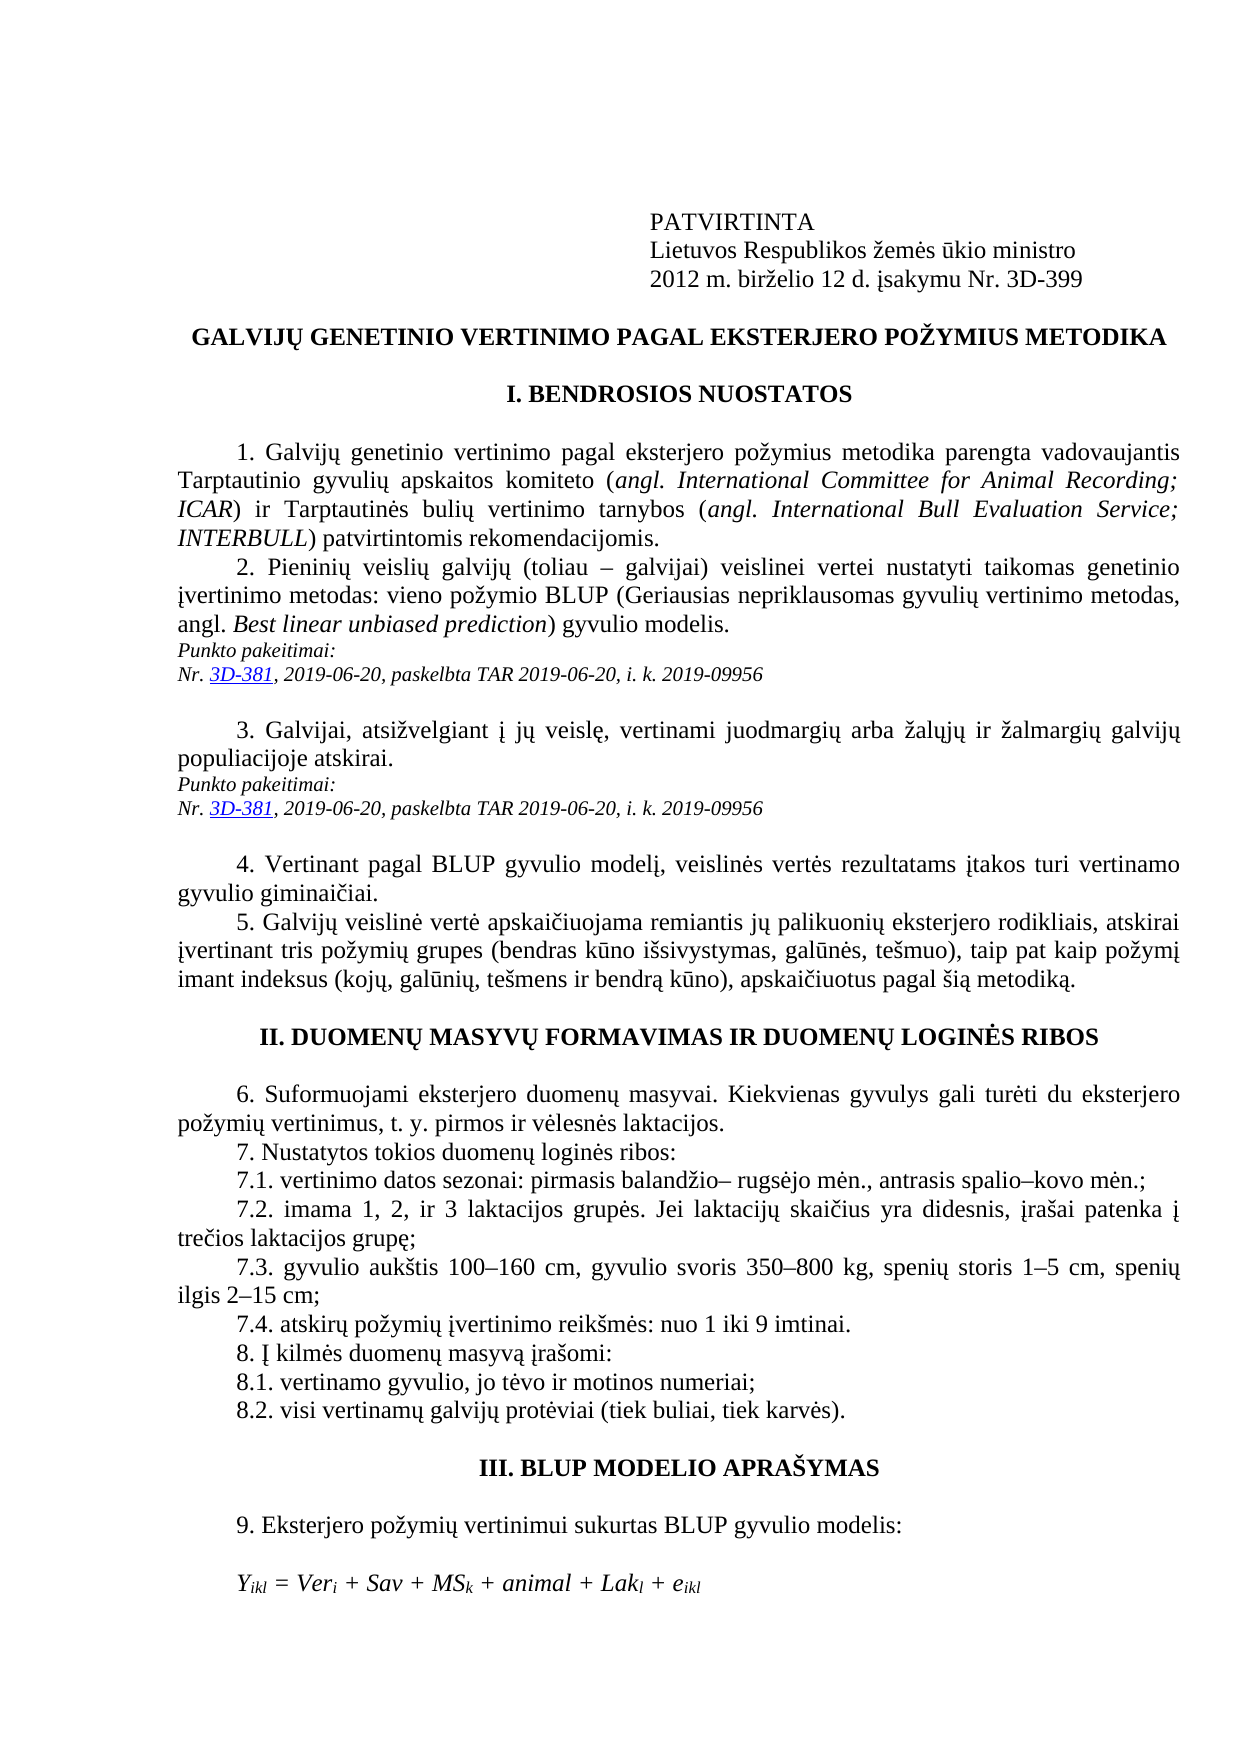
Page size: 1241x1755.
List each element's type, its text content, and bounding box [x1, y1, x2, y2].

text 6. Suformuojami eksterjero duomenų masyvai. Kiekvienas gyvulys gali turėti du eksterjero požymių vertinimus, t. y. pirmos ir vėlesnės laktacijos. [177, 1079, 1181, 1137]
text 1. Galvijų genetinio vertinimo pagal eksterjero požymius metodika parengta vadovaujantis Tarptautinio gyvulių apskaitos komiteto (angl. International Committee for Animal Recording; ICAR) ir Tarptautinės bulių vertinimo tarnybos (angl. International Bull Evaluation Service; INTERBULL) patvirtintomis rekomendacijomis. [177, 437, 1181, 552]
text PATVIRTINTA [649, 207, 1181, 235]
text GALVIJŲ GENETINIO VERTINIMO PAGAL EKSTERJERO POŽYMIUS METODIKA [177, 322, 1181, 350]
text 8. Į kilmės duomenų masyvą įrašomi: [177, 1338, 1181, 1367]
text III. BLUP MODELIO APRAŠYMAS [177, 1453, 1181, 1482]
text Lietuvos Respublikos žemės ūkio ministro [649, 235, 1181, 264]
text 2012 m. birželio 12 d. įsakymu Nr. 3D-399 [649, 264, 1181, 293]
text 7.4. atskirų požymių įvertinimo reikšmės: nuo 1 iki 9 imtinai. [177, 1309, 1181, 1338]
text 7. Nustatytos tokios duomenų loginės ribos: [177, 1137, 1181, 1165]
text 5. Galvijų veislinė vertė apskaičiuojama remiantis jų palikuonių eksterjero rodikliais, atskirai įvertinant tris požymių grupes (bendras kūno išsivystymas, galūnės, tešmuo), taip pat kaip požymį imant indeksus (kojų, galūnių, tešmens ir bendrą kūno), apskaičiuotus pagal šią metodiką. [177, 907, 1181, 993]
text Nr. 3D-381, 2019-06-20, paskelbta TAR 2019-06-20, i. k. 2019-09956 [177, 796, 1181, 820]
text 9. Eksterjero požymių vertinimui sukurtas BLUP gyvulio modelis: [177, 1510, 1181, 1539]
text 2. Pieninių veislių galvijų (toliau – galvijai) veislinei vertei nustatyti taikomas genetinio įvertinimo metodas: vieno požymio BLUP (Geriausias nepriklausomas gyvulių vertinimo metodas, angl. Best linear unbiased prediction) gyvulio modelis. [177, 552, 1181, 638]
text Punkto pakeitimai: [177, 638, 1181, 662]
text Yikl = Veri + Sav + MSk + animal + Lakl + eikl [177, 1568, 1181, 1597]
text II. DUOMENŲ MASYVŲ FORMAVIMAS IR DUOMENŲ LOGINĖS RIBOS [177, 1022, 1181, 1050]
text I. BENDROSIOS NUOSTATOS [177, 379, 1181, 408]
text 3. Galvijai, atsižvelgiant į jų veislę, vertinami juodmargių arba žalųjų ir žalmargių galvijų populiacijoje atskirai. [177, 715, 1181, 772]
text 8.2. visi vertinamų galvijų protėviai (tiek buliai, tiek karvės). [177, 1395, 1181, 1424]
text 4. Vertinant pagal BLUP gyvulio modelį, veislinės vertės rezultatams įtakos turi vertinamo gyvulio giminaičiai. [177, 849, 1181, 907]
text 7.1. vertinimo datos sezonai: pirmasis balandžio– rugsėjo mėn., antrasis spalio–kovo mėn.; [177, 1165, 1181, 1194]
text 7.2. imama 1, 2, ir 3 laktacijos grupės. Jei laktacijų skaičius yra didesnis, įrašai patenka į trečios laktacijos grupę; [177, 1194, 1181, 1252]
text Punkto pakeitimai: [177, 772, 1181, 796]
text Nr. 3D-381, 2019-06-20, paskelbta TAR 2019-06-20, i. k. 2019-09956 [177, 662, 1181, 686]
text 8.1. vertinamo gyvulio, jo tėvo ir motinos numeriai; [177, 1367, 1181, 1395]
text 7.3. gyvulio aukštis 100–160 cm, gyvulio svoris 350–800 kg, spenių storis 1–5 cm, spenių ilgis 2–15 cm; [177, 1252, 1181, 1309]
